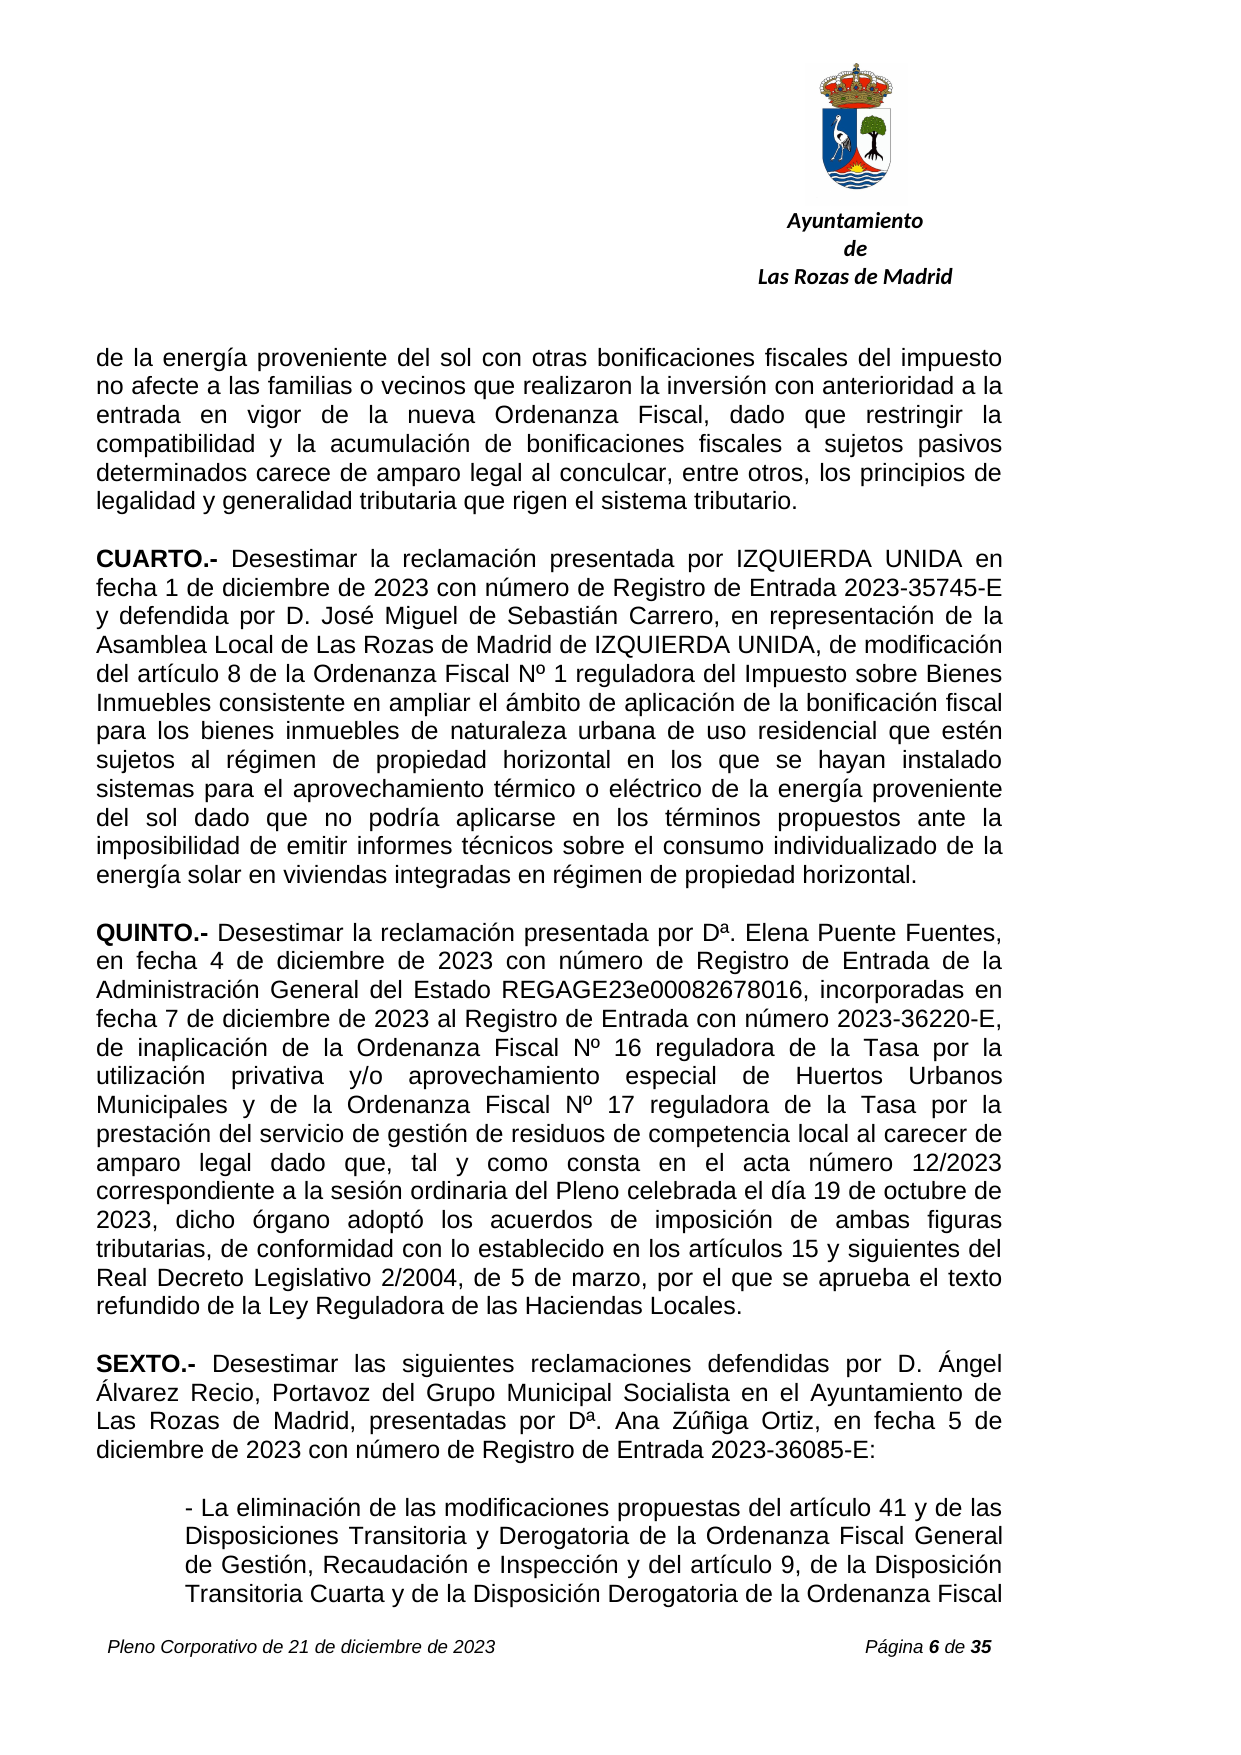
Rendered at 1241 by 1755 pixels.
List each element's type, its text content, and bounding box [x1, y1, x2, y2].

text SEXTO.- Desestimar las siguientes reclamaciones defendidas por D. Ángel Álvarez Recio, Portavoz del Grupo Municipal Socialista en el Ayuntamiento de Las Rozas de Madrid, presentadas por Dª. Ana Zúñiga Ortiz, en fecha 5 de diciembre de 2023 con número de Registro de Entrada 2023-36085-E: [96, 1349, 1004, 1464]
text QUINTO.- Desestimar la reclamación presentada por Dª. Elena Puente Fuentes, en fecha 4 de diciembre de 2023 con número de Registro de Entrada de la Administración General del Estado REGAGE23e00082678016, incorporadas en fecha 7 de diciembre de 2023 al Registro de Entrada con número 2023-36220-E, de inaplicación de la Ordenanza Fiscal Nº 16 reguladora de la Tasa por la utilización privativa y/o aprovechamiento especial de Huertos Urbanos Municipales y de la Ordenanza Fiscal Nº 17 reguladora de la Tasa por la prestación del servicio de gestión de residuos de competencia local al carecer de amparo legal dado que, tal y como consta en el acta número 12/2023 correspondiente a la sesión ordinaria del Pleno celebrada el día 19 de octubre de 2023, dicho órgano adoptó los acuerdos de imposición de ambas figuras tributarias, de conformidad con lo establecido en los artículos 15 y siguientes del Real Decreto Legislativo 2/2004, de 5 de marzo, por el que se aprueba el texto refundido de la Ley Reguladora de las Haciendas Locales. [96, 918, 1004, 1320]
text de la energía proveniente del sol con otras bonificaciones fiscales del impuesto no afecte a las familias o vecinos que realizaron la inversión con anterioridad a la entrada en vigor de la nueva Ordenanza Fiscal, dado que restringir la compatibilidad y la acumulación de bonificaciones fiscales a sujetos pasivos determinados carece de amparo legal al conculcar, entre otros, los principios de legalidad y generalidad tributaria que rigen el sistema tributario. [96, 343, 1004, 515]
text - La eliminación de las modificaciones propuestas del artículo 41 y de las Disposiciones Transitoria y Derogatoria de la Ordenanza Fiscal General de Gestión, Recaudación e Inspección y del artículo 9, de la Disposición Transitoria Cuarta y de la Disposición Derogatoria de la Ordenanza Fiscal [184, 1493, 1004, 1608]
text CUARTO.- Desestimar la reclamación presentada por IZQUIERDA UNIDA en fecha 1 de diciembre de 2023 con número de Registro de Entrada 2023-35745-E y defendida por D. José Miguel de Sebastián Carrero, en representación de la Asamblea Local de Las Rozas de Madrid de IZQUIERDA UNIDA, de modificación del artículo 8 de la Ordenanza Fiscal Nº 1 reguladora del Impuesto sobre Bienes Inmuebles consistente en ampliar el ámbito de aplicación de la bonificación fiscal para los bienes inmuebles de naturaleza urbana de uso residencial que estén sujetos al régimen de propiedad horizontal en los que se hayan instalado sistemas para el aprovechamiento térmico o eléctrico de la energía proveniente del sol dado que no podría aplicarse en los términos propuestos ante la imposibilidad de emitir informes técnicos sobre el consumo individualizado de la energía solar en viviendas integradas en régimen de propiedad horizontal. [96, 544, 1004, 889]
